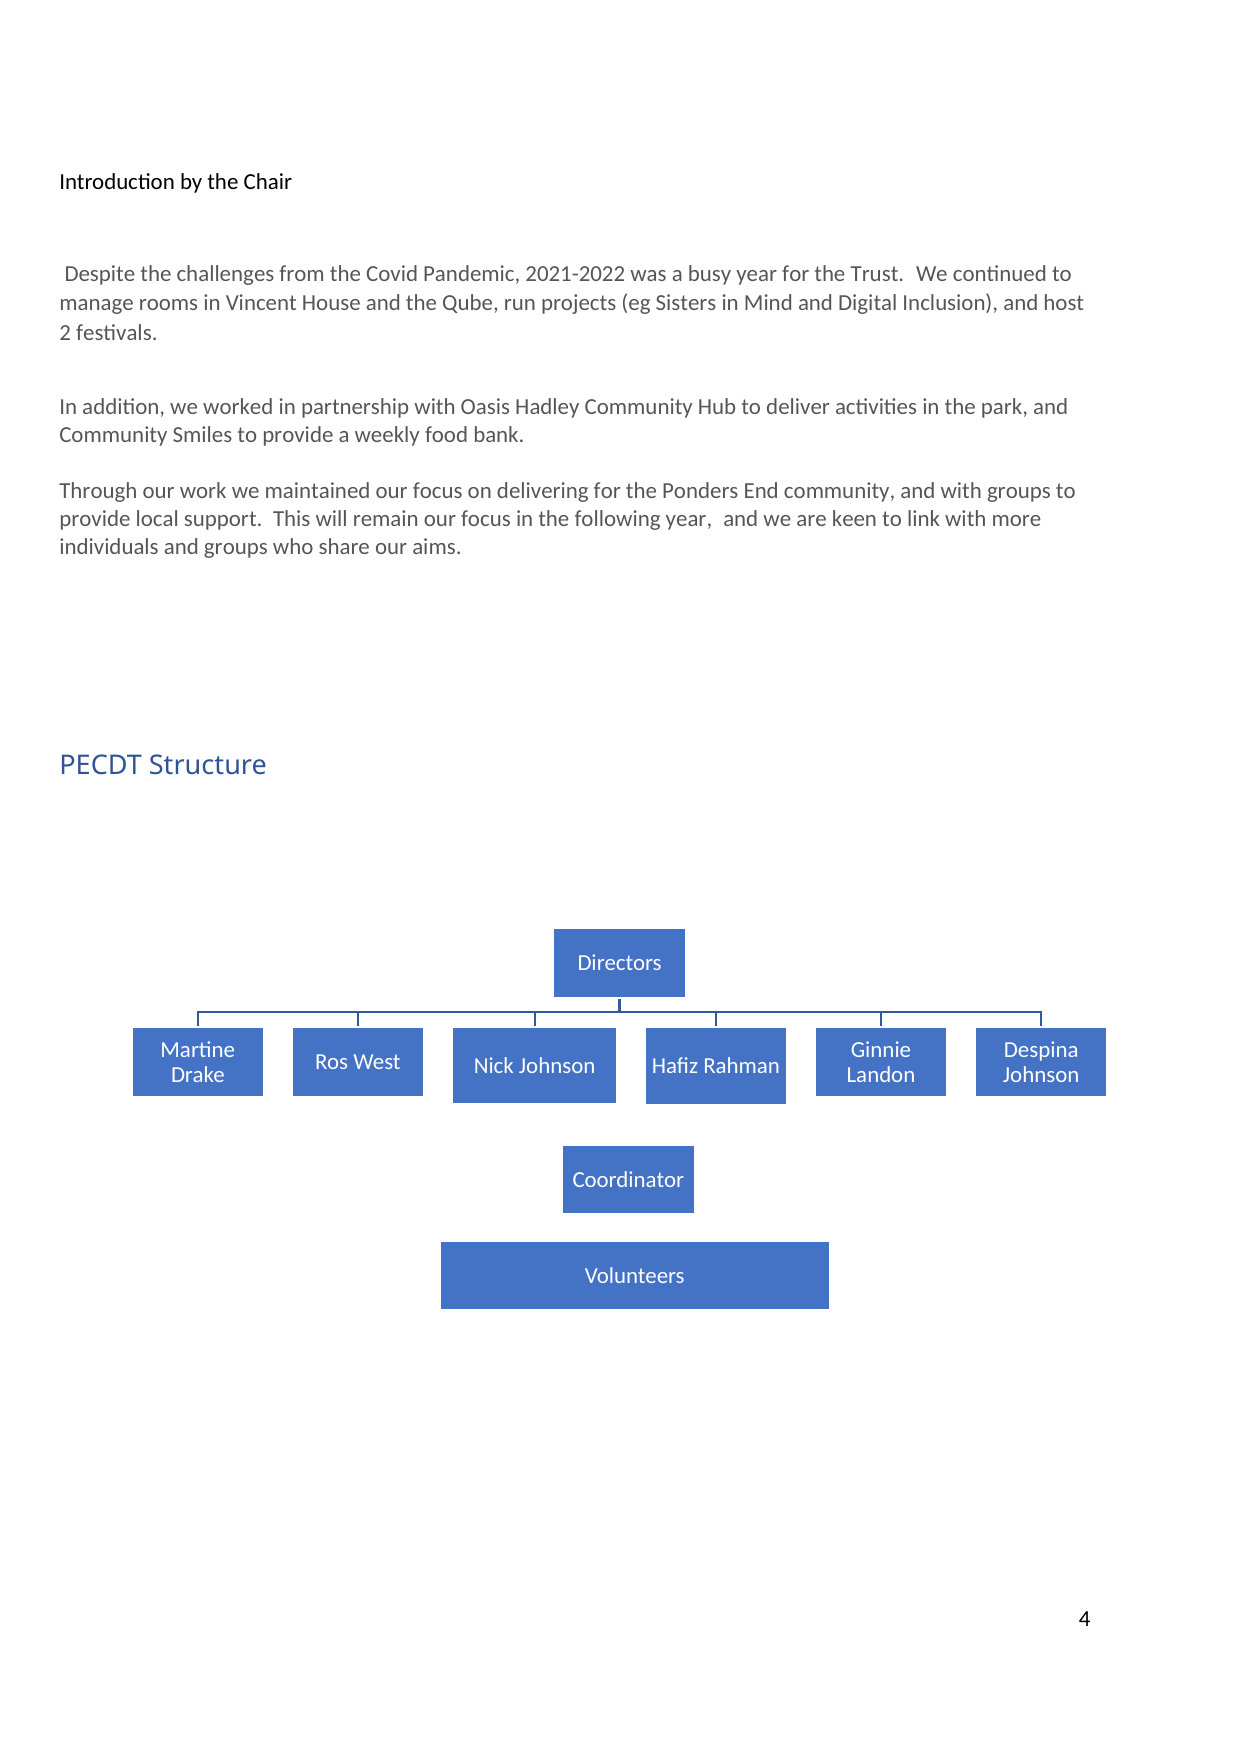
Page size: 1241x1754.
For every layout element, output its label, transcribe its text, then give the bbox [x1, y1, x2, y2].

text In addition, we worked in partnership with Oasis Hadley Community Hub to deliver activities in the park, and Community Smiles to provide a weekly food bank. [59, 392, 1090, 448]
text Through our work we maintained our focus on delivering for the Ponders End community, and with groups to provide local support. This will remain our focus in the following year, and we are keen to link with more individuals and groups who share our aims. [59, 476, 1090, 560]
subtitle PECDT Structure [59, 745, 1090, 782]
text Introduction by the Chair [59, 167, 1090, 195]
text Despite the challenges from the Covid Pandemic, 2021-2022 was a busy year for the Trust. We continued to manage rooms in Vincent House and the Qube, run projects (eg Sisters in Mind and Digital Inclusion), and host 2 festivals. [59, 259, 1090, 346]
